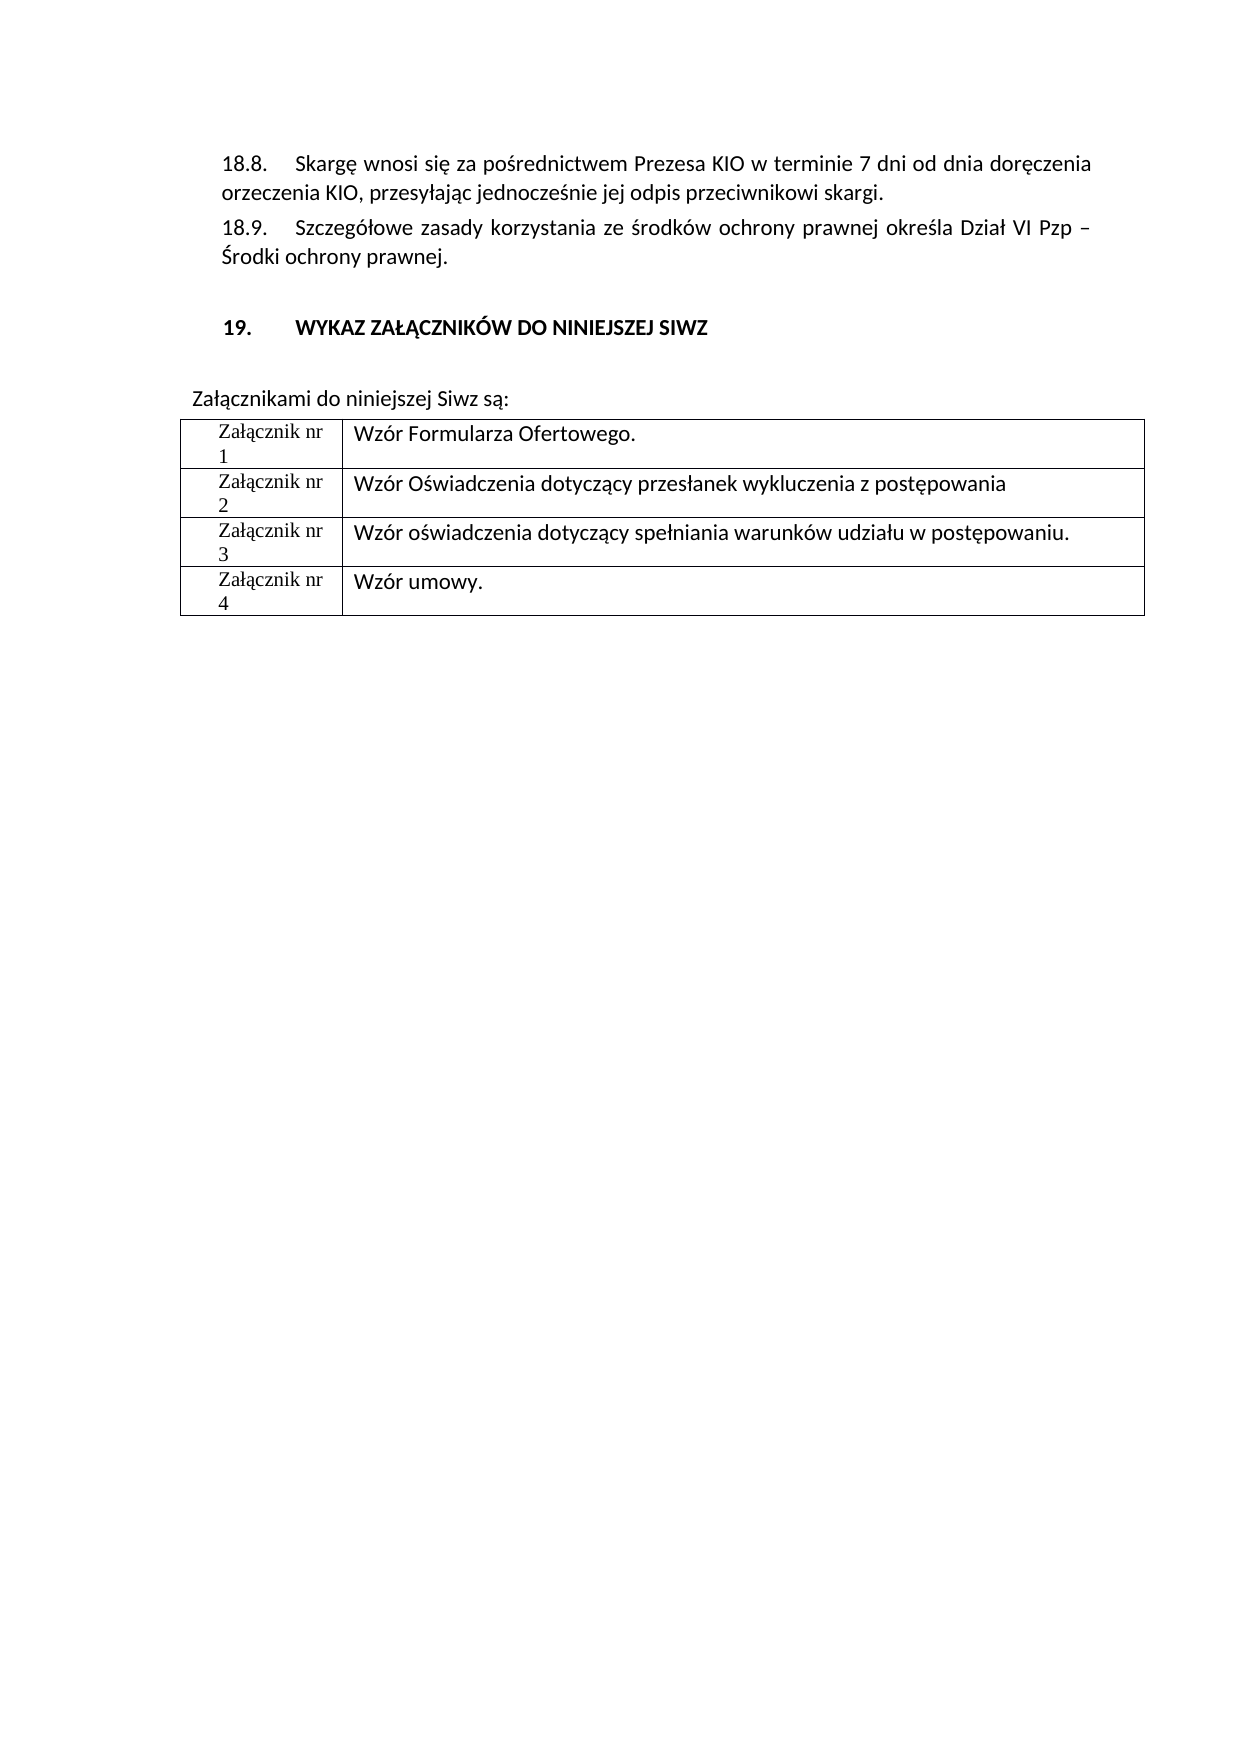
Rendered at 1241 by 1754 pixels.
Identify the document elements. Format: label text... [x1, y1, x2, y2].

table_cell Wzór umowy. [343, 567, 1144, 615]
table_cell Wzór oświadczenia dotyczący spełniania warunków udziału w postępowaniu. [343, 518, 1144, 566]
table_header Wzór Formularza Ofertowego. [343, 420, 1144, 468]
list Skargę wnosi się za pośrednictwem Prezesa KIO w terminie 7 dni od dnia doręczenia orzeczenia KIO, przesyłając jednocześnie jej odpis przeciwnikowi skargi. [221, 148, 1093, 206]
table_cell Wzór Oświadczenia dotyczący przesłanek wykluczenia z postępowania [343, 469, 1144, 517]
table_cell [181, 469, 342, 517]
table_cell [181, 567, 342, 615]
list WYKAZ ZAŁĄCZNIKÓW DO NINIEJSZEJ SIWZ [223, 312, 1088, 341]
table_cell [181, 518, 342, 566]
table_header [181, 420, 342, 468]
list Szczegółowe zasady korzystania ze środków ochrony prawnej określa Dział VI Pzp – Środki ochrony prawnej. [221, 212, 1093, 271]
text Załącznikami do niniejszej Siwz są: [192, 383, 1088, 412]
